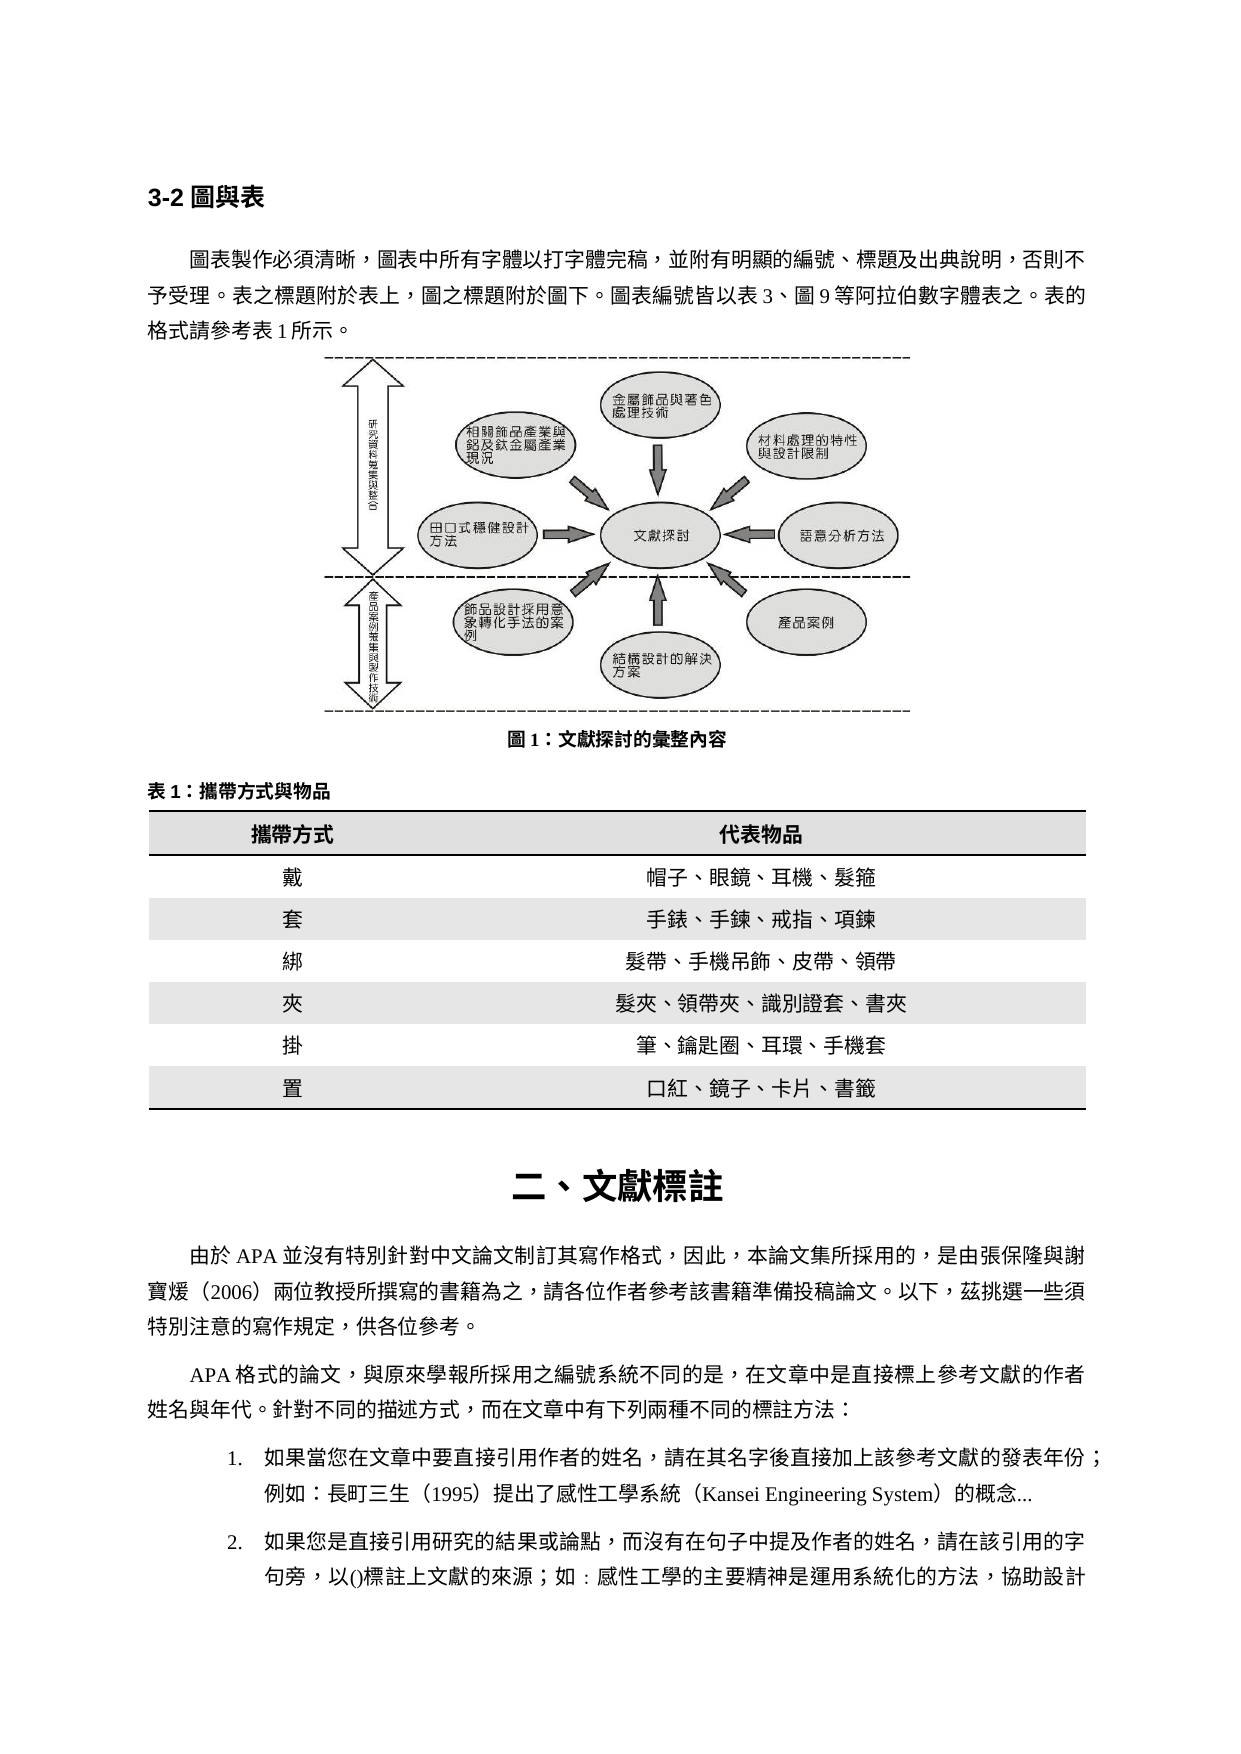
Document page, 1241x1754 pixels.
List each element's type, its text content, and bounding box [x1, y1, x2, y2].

table_header 代表物品 [436, 812, 1086, 854]
text 圖表製作必須清晰，圖表中所有字體以打字體完稿，並附有明顯的編號、標題及出典說明，否則不予受理。表之標題附於表上，圖之標題附於圖下。圖表編號皆以表3、圖9等阿拉伯數字體表之。表的格式請參考表1所示。 [148, 238, 1087, 344]
table_cell 戴 [149, 856, 436, 898]
list 如果您是直接引用研究的結果或論點，而沒有在句子中提及作者的姓名，請在該引用的字句旁，以()標註上文獻的來源；如﹕感性工學的主要精神是運用系統化的方法，協助設計 [227, 1520, 1087, 1591]
table_cell 髮帶、手機吊飾、皮帶、領帶 [436, 940, 1086, 982]
text 表1：攜帶方式與物品 [148, 776, 1087, 803]
table_header 攜帶方式 [149, 812, 436, 854]
title 二、文獻標註 [148, 1158, 1087, 1209]
table_cell 口紅、鏡子、卡片、書籤 [436, 1066, 1086, 1108]
text 由於APA並沒有特別針對中文論文制訂其寫作格式，因此，本論文集所採用的，是由張保隆與謝寶煖（2006）兩位教授所撰寫的書籍為之，請各位作者參考該書籍準備投稿論文。以下，茲挑選一些須特別注意的寫作規定，供各位參考。 [148, 1234, 1087, 1341]
list 如果當您在文章中要直接引用作者的姓名，請在其名字後直接加上該參考文獻的發表年份；例如：長町三生（1995）提出了感性工學系統（Kansei Engineering System）的概念... [227, 1436, 1087, 1507]
table_cell 綁 [149, 940, 436, 982]
table_cell 掛 [149, 1024, 436, 1066]
table_cell 帽子、眼鏡、耳機、髮箍 [436, 856, 1086, 898]
table_cell 置 [149, 1066, 436, 1108]
text APA格式的論文，與原來學報所採用之編號系統不同的是，在文章中是直接標上參考文獻的作者姓名與年代。針對不同的描述方式，而在文章中有下列兩種不同的標註方法： [148, 1353, 1087, 1424]
table_cell 夾 [149, 982, 436, 1024]
table_cell 筆、鑰匙圈、耳環、手機套 [436, 1024, 1086, 1066]
text 圖1：文獻探討的彙整內容 [148, 724, 1087, 751]
table_cell 套 [149, 898, 436, 940]
table_cell 手錶、手鍊、戒指、項鍊 [436, 898, 1086, 940]
text 3-2 圖與表 [148, 177, 1087, 213]
table_cell 髮夾、領帶夾、識別證套、書夾 [436, 982, 1086, 1024]
